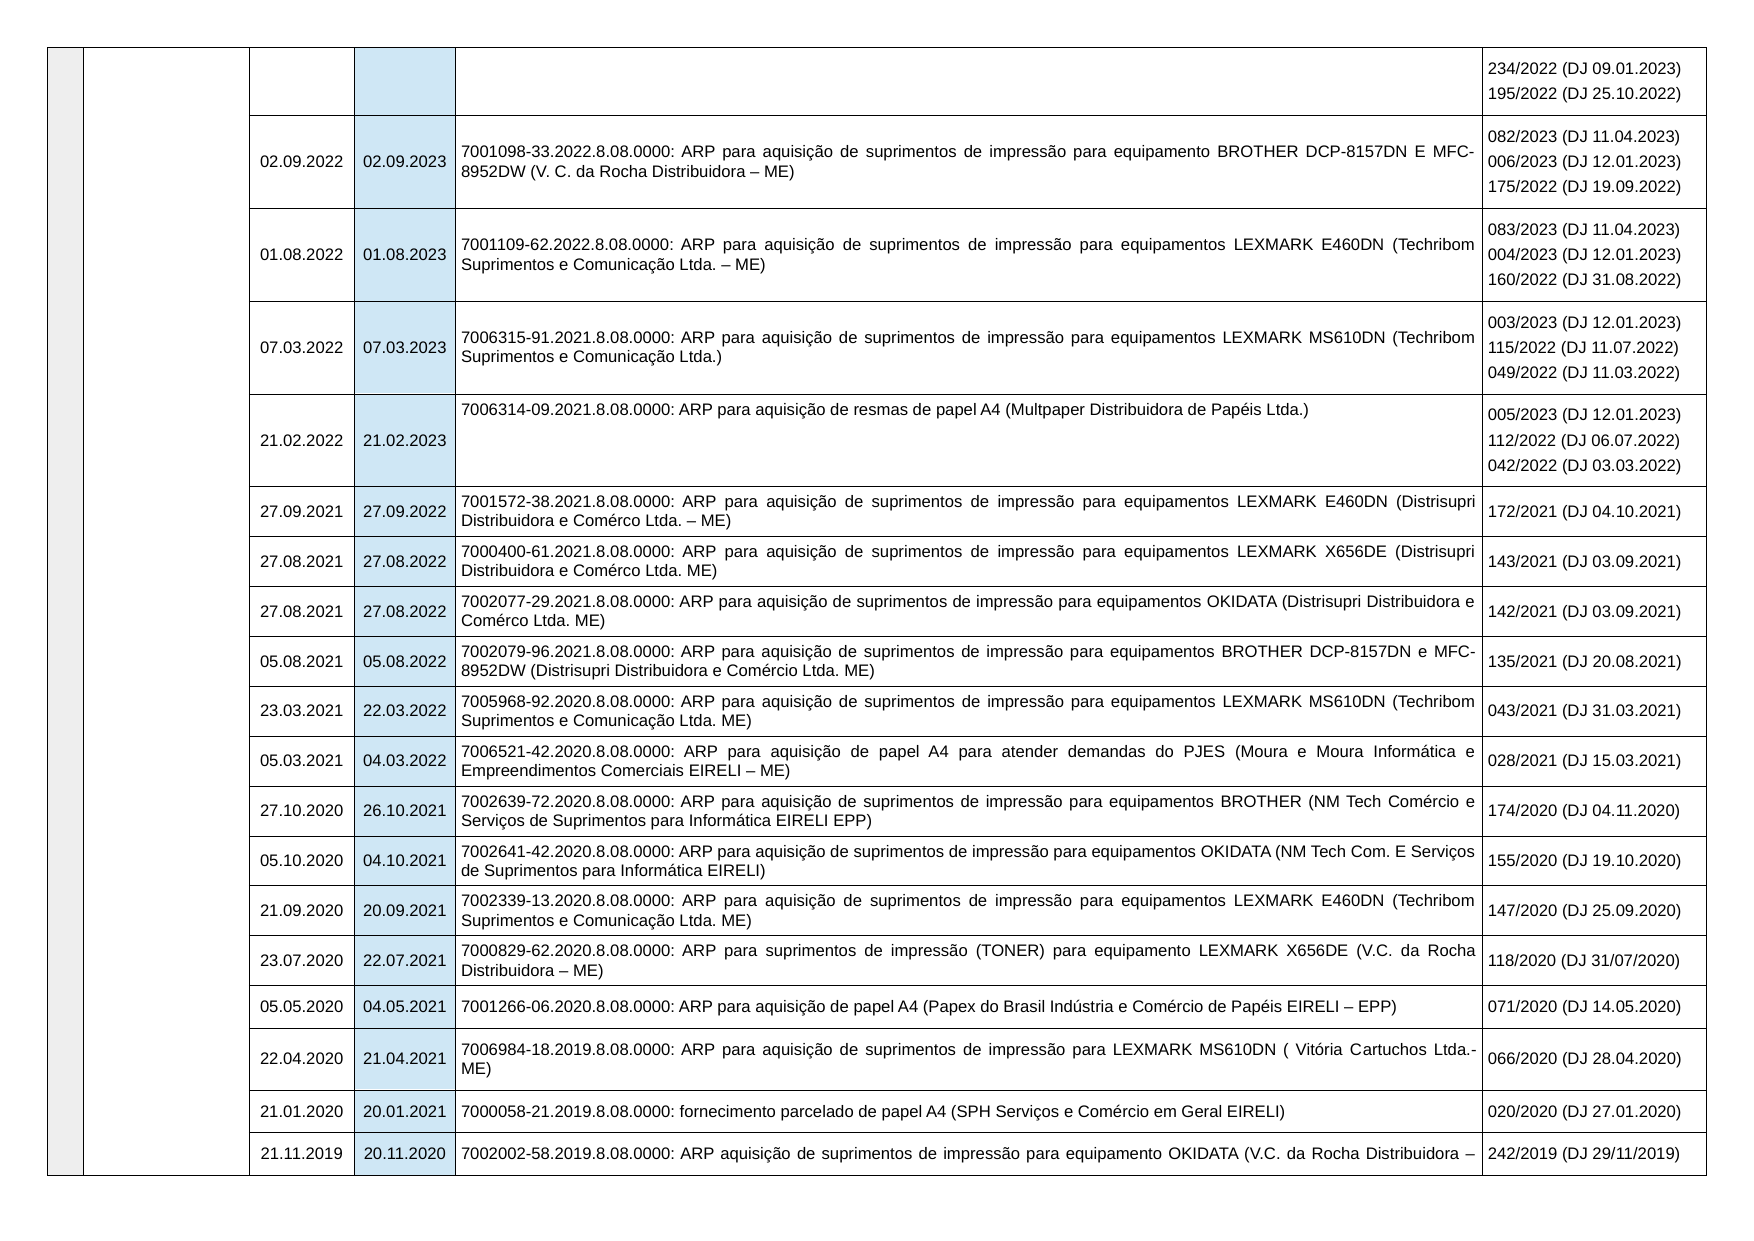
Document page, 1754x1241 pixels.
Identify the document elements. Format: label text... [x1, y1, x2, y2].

table_cell 04.10.2021 [355, 837, 455, 885]
table_cell 172/2021 (DJ 04.10.2021) [1483, 487, 1706, 536]
table_cell 21.11.2019 [250, 1133, 354, 1175]
table_cell 07.03.2023 [355, 302, 455, 393]
table_cell 04.05.2021 [355, 986, 455, 1028]
table_cell 066/2020 (DJ 28.04.2020) [1483, 1029, 1706, 1089]
table_cell 155/2020 (DJ 19.10.2020) [1483, 837, 1706, 885]
table_cell 7006984-18.2019.8.08.0000: ARP para aquisição de suprimentos de impressão para LEXMARK MS610DN ( Vitória Cartuchos Ltda.- ME) [456, 1029, 1482, 1089]
table_cell 234/2022 (DJ 09.01.2023) 195/2022 (DJ 25.10.2022) [1483, 48, 1706, 115]
table_cell 082/2023 (DJ 11.04.2023) 006/2023 (DJ 12.01.2023) 175/2022 (DJ 19.09.2022) [1483, 116, 1706, 208]
table_cell 7001266-06.2020.8.08.0000: ARP para aquisição de papel A4 (Papex do Brasil Indústria e Comércio de Papéis EIRELI – EPP) [456, 986, 1482, 1028]
table_cell 23.03.2021 [250, 687, 354, 736]
table_cell 242/2019 (DJ 29/11/2019) [1483, 1133, 1706, 1175]
table_cell 7002077-29.2021.8.08.0000: ARP para aquisição de suprimentos de impressão para equipamentos OKIDATA (Distrisupri Distribuidora e Comérco Ltda. ME) [456, 587, 1482, 636]
table_cell 7002339-13.2020.8.08.0000: ARP para aquisição de suprimentos de impressão para equipamentos LEXMARK E460DN (Techribom Suprimentos e Comunicação Ltda. ME) [456, 886, 1482, 935]
table_cell [250, 48, 354, 115]
table_cell [456, 48, 1482, 115]
table_cell 135/2021 (DJ 20.08.2021) [1483, 637, 1706, 686]
table_cell 7000058-21.2019.8.08.0000: fornecimento parcelado de papel A4 (SPH Serviços e Comércio em Geral EIRELI) [456, 1091, 1482, 1132]
table_cell 7000829-62.2020.8.08.0000: ARP para suprimentos de impressão (TONER) para equipamento LEXMARK X656DE (V.C. da Rocha Distribuidora – ME) [456, 936, 1482, 985]
table_cell 21.04.2021 [355, 1029, 455, 1089]
table_cell 083/2023 (DJ 11.04.2023) 004/2023 (DJ 12.01.2023) 160/2022 (DJ 31.08.2022) [1483, 209, 1706, 301]
table_cell 26.10.2021 [355, 787, 455, 836]
table_cell 27.08.2021 [250, 537, 354, 586]
table_cell 7006314-09.2021.8.08.0000: ARP para aquisição de resmas de papel A4 (Multpaper Distribuidora de Papéis Ltda.) [456, 395, 1482, 486]
table_cell 174/2020 (DJ 04.11.2020) [1483, 787, 1706, 836]
table_cell 7002641-42.2020.8.08.0000: ARP para aquisição de suprimentos de impressão para equipamentos OKIDATA (NM Tech Com. E Serviços de Suprimentos para Informática EIRELI) [456, 837, 1482, 885]
table_cell [355, 48, 455, 115]
table_cell 05.10.2020 [250, 837, 354, 885]
table_cell 147/2020 (DJ 25.09.2020) [1483, 886, 1706, 935]
table_cell 01.08.2022 [250, 209, 354, 301]
table_cell 142/2021 (DJ 03.09.2021) [1483, 587, 1706, 636]
table_cell 21.09.2020 [250, 886, 354, 935]
table_cell 27.09.2021 [250, 487, 354, 536]
table_cell [48, 48, 83, 1175]
table_cell 7001098-33.2022.8.08.0000: ARP para aquisição de suprimentos de impressão para equipamento BROTHER DCP-8157DN E MFC-8952DW (V. C. da Rocha Distribuidora – ME) [456, 116, 1482, 208]
table_cell 27.08.2021 [250, 587, 354, 636]
table_cell 02.09.2023 [355, 116, 455, 208]
table_cell 043/2021 (DJ 31.03.2021) [1483, 687, 1706, 736]
table_cell 21.01.2020 [250, 1091, 354, 1132]
table_cell 7001572-38.2021.8.08.0000: ARP para aquisição de suprimentos de impressão para equipamentos LEXMARK E460DN (Distrisupri Distribuidora e Comérco Ltda. – ME) [456, 487, 1482, 536]
table_cell 23.07.2020 [250, 936, 354, 985]
table_cell 020/2020 (DJ 27.01.2020) [1483, 1091, 1706, 1132]
table_cell 05.03.2021 [250, 737, 354, 786]
table_cell 27.08.2022 [355, 537, 455, 586]
table_cell 20.11.2020 [355, 1133, 455, 1175]
table_cell 07.03.2022 [250, 302, 354, 393]
table_cell 05.08.2022 [355, 637, 455, 686]
table_cell 003/2023 (DJ 12.01.2023) 115/2022 (DJ 11.07.2022) 049/2022 (DJ 11.03.2022) [1483, 302, 1706, 393]
table_cell 27.09.2022 [355, 487, 455, 536]
table_cell 7001109-62.2022.8.08.0000: ARP para aquisição de suprimentos de impressão para equipamentos LEXMARK E460DN (Techribom Suprimentos e Comunicação Ltda. – ME) [456, 209, 1482, 301]
table_cell 05.08.2021 [250, 637, 354, 686]
table_cell 22.04.2020 [250, 1029, 354, 1089]
table_cell 7000400-61.2021.8.08.0000: ARP para aquisição de suprimentos de impressão para equipamentos LEXMARK X656DE (Distrisupri Distribuidora e Comérco Ltda. ME) [456, 537, 1482, 586]
table_cell 7006315-91.2021.8.08.0000: ARP para aquisição de suprimentos de impressão para equipamentos LEXMARK MS610DN (Techribom Suprimentos e Comunicação Ltda.) [456, 302, 1482, 393]
table_cell 7002079-96.2021.8.08.0000: ARP para aquisição de suprimentos de impressão para equipamentos BROTHER DCP-8157DN e MFC-8952DW (Distrisupri Distribuidora e Comércio Ltda. ME) [456, 637, 1482, 686]
table_cell 7002639-72.2020.8.08.0000: ARP para aquisição de suprimentos de impressão para equipamentos BROTHER (NM Tech Comércio e Serviços de Suprimentos para Informática EIRELI EPP) [456, 787, 1482, 836]
table_cell 071/2020 (DJ 14.05.2020) [1483, 986, 1706, 1028]
table_cell 21.02.2023 [355, 395, 455, 486]
table_cell 21.02.2022 [250, 395, 354, 486]
table_cell 04.03.2022 [355, 737, 455, 786]
table_cell 7006521-42.2020.8.08.0000: ARP para aquisição de papel A4 para atender demandas do PJES (Moura e Moura Informática e Empreendimentos Comerciais EIRELI – ME) [456, 737, 1482, 786]
table_cell 22.07.2021 [355, 936, 455, 985]
table_cell 028/2021 (DJ 15.03.2021) [1483, 737, 1706, 786]
table_cell 005/2023 (DJ 12.01.2023) 112/2022 (DJ 06.07.2022) 042/2022 (DJ 03.03.2022) [1483, 395, 1706, 486]
table_cell 20.09.2021 [355, 886, 455, 935]
table_cell 7002002-58.2019.8.08.0000: ARP aquisição de suprimentos de impressão para equipamento OKIDATA (V.C. da Rocha Distribuidora – [456, 1133, 1482, 1175]
table_cell 118/2020 (DJ 31/07/2020) [1483, 936, 1706, 985]
table_cell 01.08.2023 [355, 209, 455, 301]
table_cell 20.01.2021 [355, 1091, 455, 1132]
table_cell 7005968-92.2020.8.08.0000: ARP para aquisição de suprimentos de impressão para equipamentos LEXMARK MS610DN (Techribom Suprimentos e Comunicação Ltda. ME) [456, 687, 1482, 736]
table_cell [84, 48, 249, 1175]
table_cell 27.08.2022 [355, 587, 455, 636]
table_cell 143/2021 (DJ 03.09.2021) [1483, 537, 1706, 586]
table_cell 22.03.2022 [355, 687, 455, 736]
table_cell 05.05.2020 [250, 986, 354, 1028]
table_cell 27.10.2020 [250, 787, 354, 836]
table_cell 02.09.2022 [250, 116, 354, 208]
